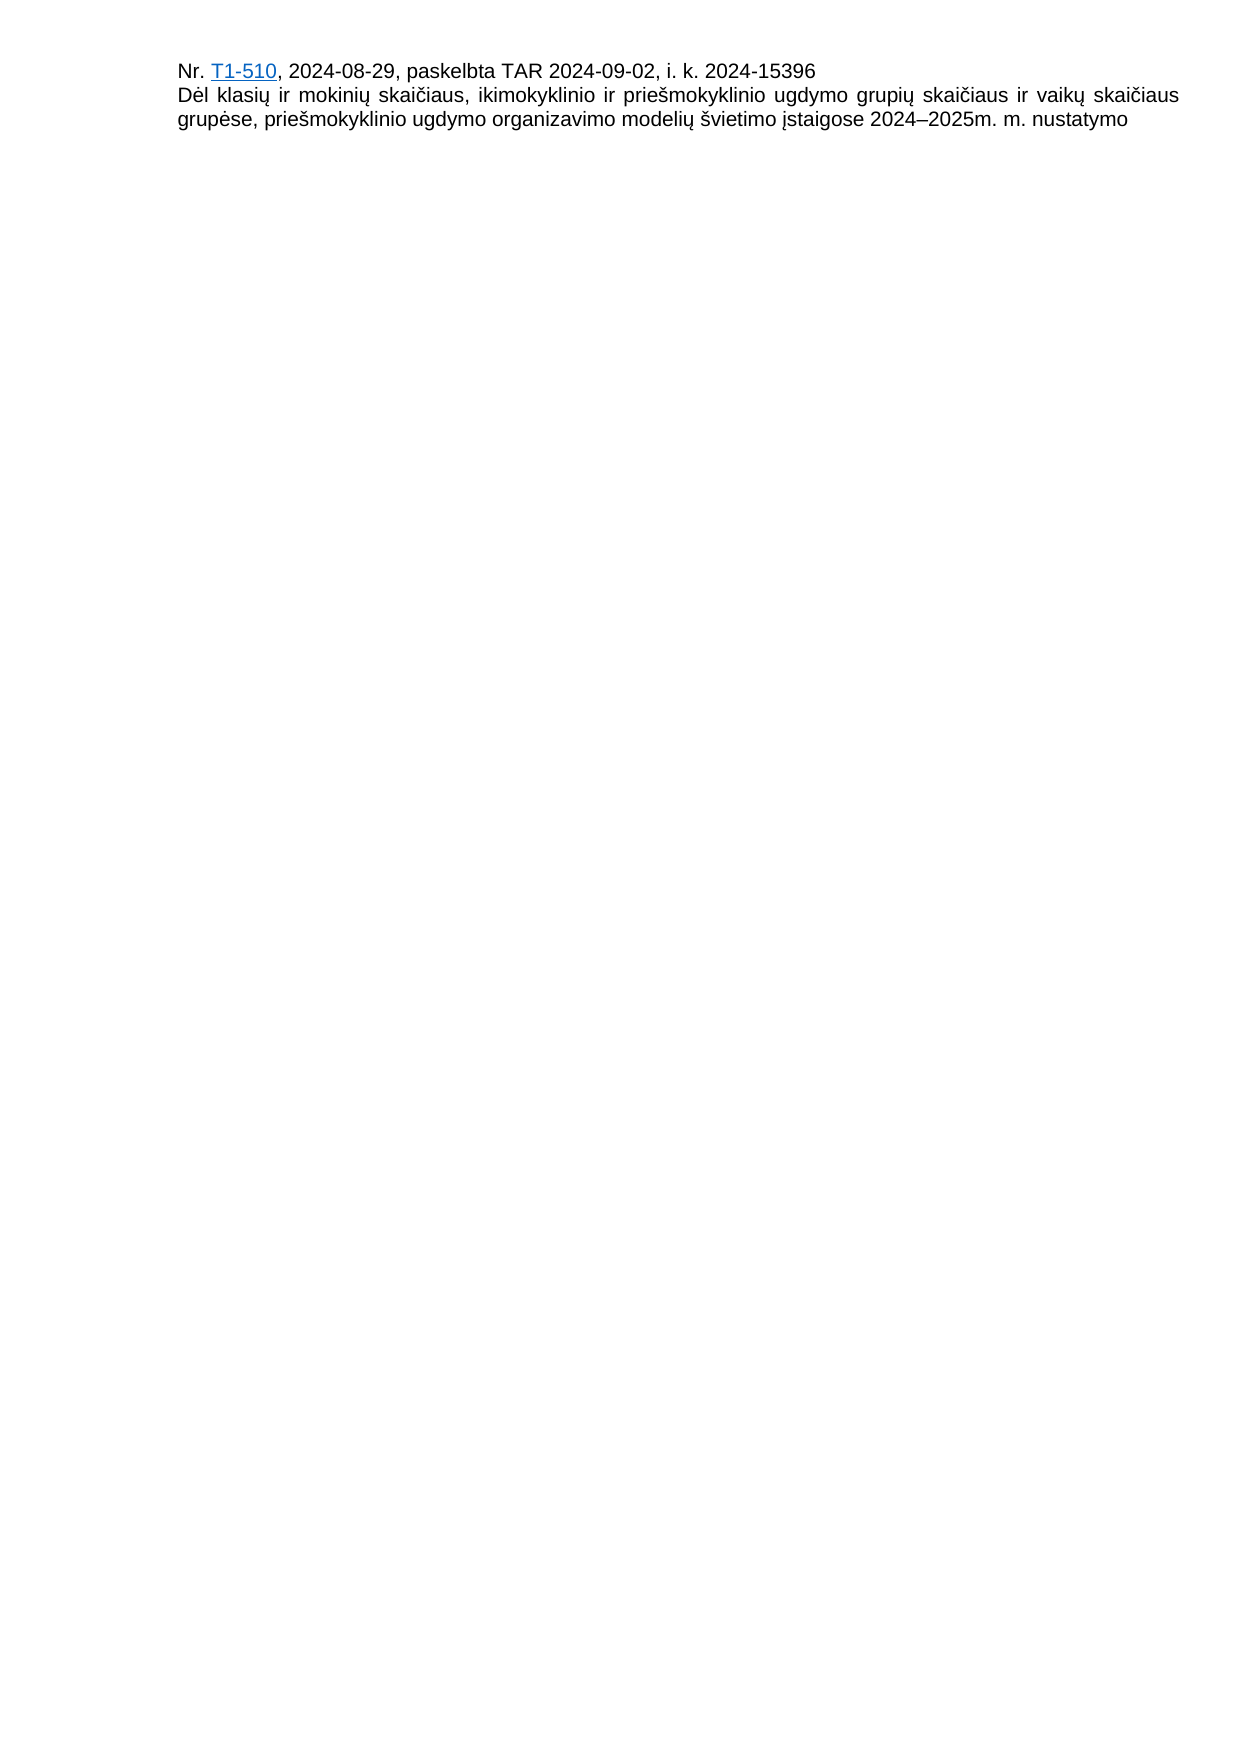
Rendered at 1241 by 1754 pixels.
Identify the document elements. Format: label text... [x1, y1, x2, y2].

text Nr. T1-510, 2024-08-29, paskelbta TAR 2024-09-02, i. k. 2024-15396 [177, 59, 1181, 83]
text Dėl klasių ir mokinių skaičiaus, ikimokyklinio ir priešmokyklinio ugdymo grupių skaičiaus ir vaikų skaičiaus grupėse, priešmokyklinio ugdymo organizavimo modelių švietimo įstaigose 2024–2025m. m. nustatymo [177, 83, 1181, 131]
